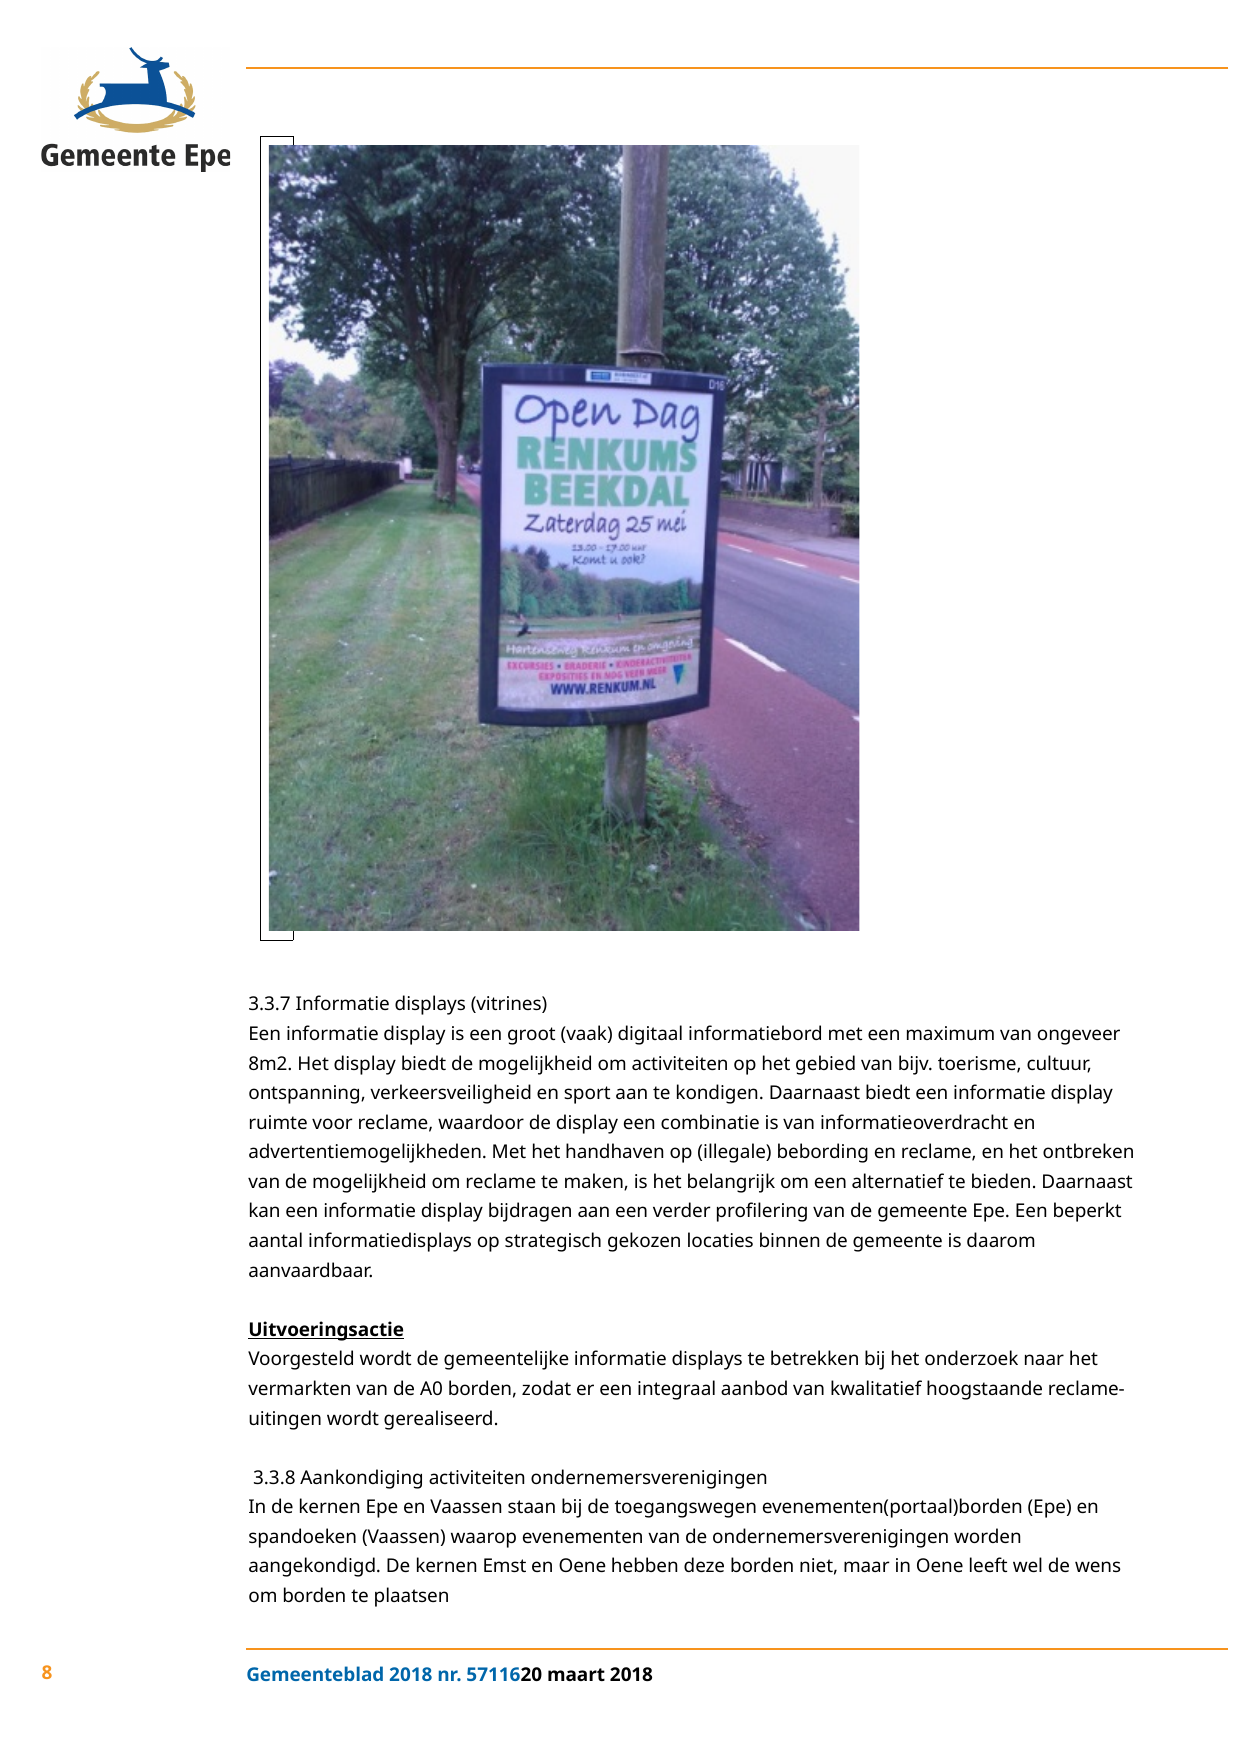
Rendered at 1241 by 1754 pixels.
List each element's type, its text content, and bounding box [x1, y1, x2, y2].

text 3.3.8 Aankondiging activiteiten ondernemersverenigingen [248, 1464, 1152, 1489]
picture [41, 47, 231, 172]
text Voorgesteld wordt de gemeentelijke informatie displays te betrekken bij het onderzoek naar het vermarkten van de A0 borden, zodat er een integraal aanbod van kwalitatief hoogstaande reclame-uitingen wordt gerealiseerd. [248, 1346, 1152, 1430]
text In de kernen Epe en Vaassen staan bij de toegangswegen evenementen(portaal)borden (Epe) en spandoeken (Vaassen) waarop evenementen van de ondernemersverenigingen worden aangekondigd. De kernen Emst en Oene hebben deze borden niet, maar in Oene leeft wel de wens om borden te plaatsen [248, 1493, 1152, 1608]
picture [268, 145, 860, 931]
text 3.3.7 Informatie displays (vitrines) [248, 991, 1152, 1016]
text Een informatie display is een groot (vaak) digitaal informatiebord met een maximum van ongeveer 8m2. Het display biedt de mogelijkheid om activiteiten op het gebied van bijv. toerisme, cultuur, ontspanning, verkeersveiligheid en sport aan te kondigen. Daarnaast biedt een informatie display ruimte voor reclame, waardoor de display een combinatie is van informatieoverdracht en advertentiemogelijkheden. Met het handhaven op (illegale) bebording en reclame, en het ontbreken van de mogelijkheid om reclame te maken, is het belangrijk om een alternatief te bieden. Daarnaast kan een informatie display bijdragen aan een verder profilering van de gemeente Epe. Een beperkt aantal informatiedisplays op strategisch gekozen locaties binnen de gemeente is daarom aanvaardbaar. [248, 1020, 1152, 1282]
text Uitvoeringsactie [248, 1316, 1152, 1342]
